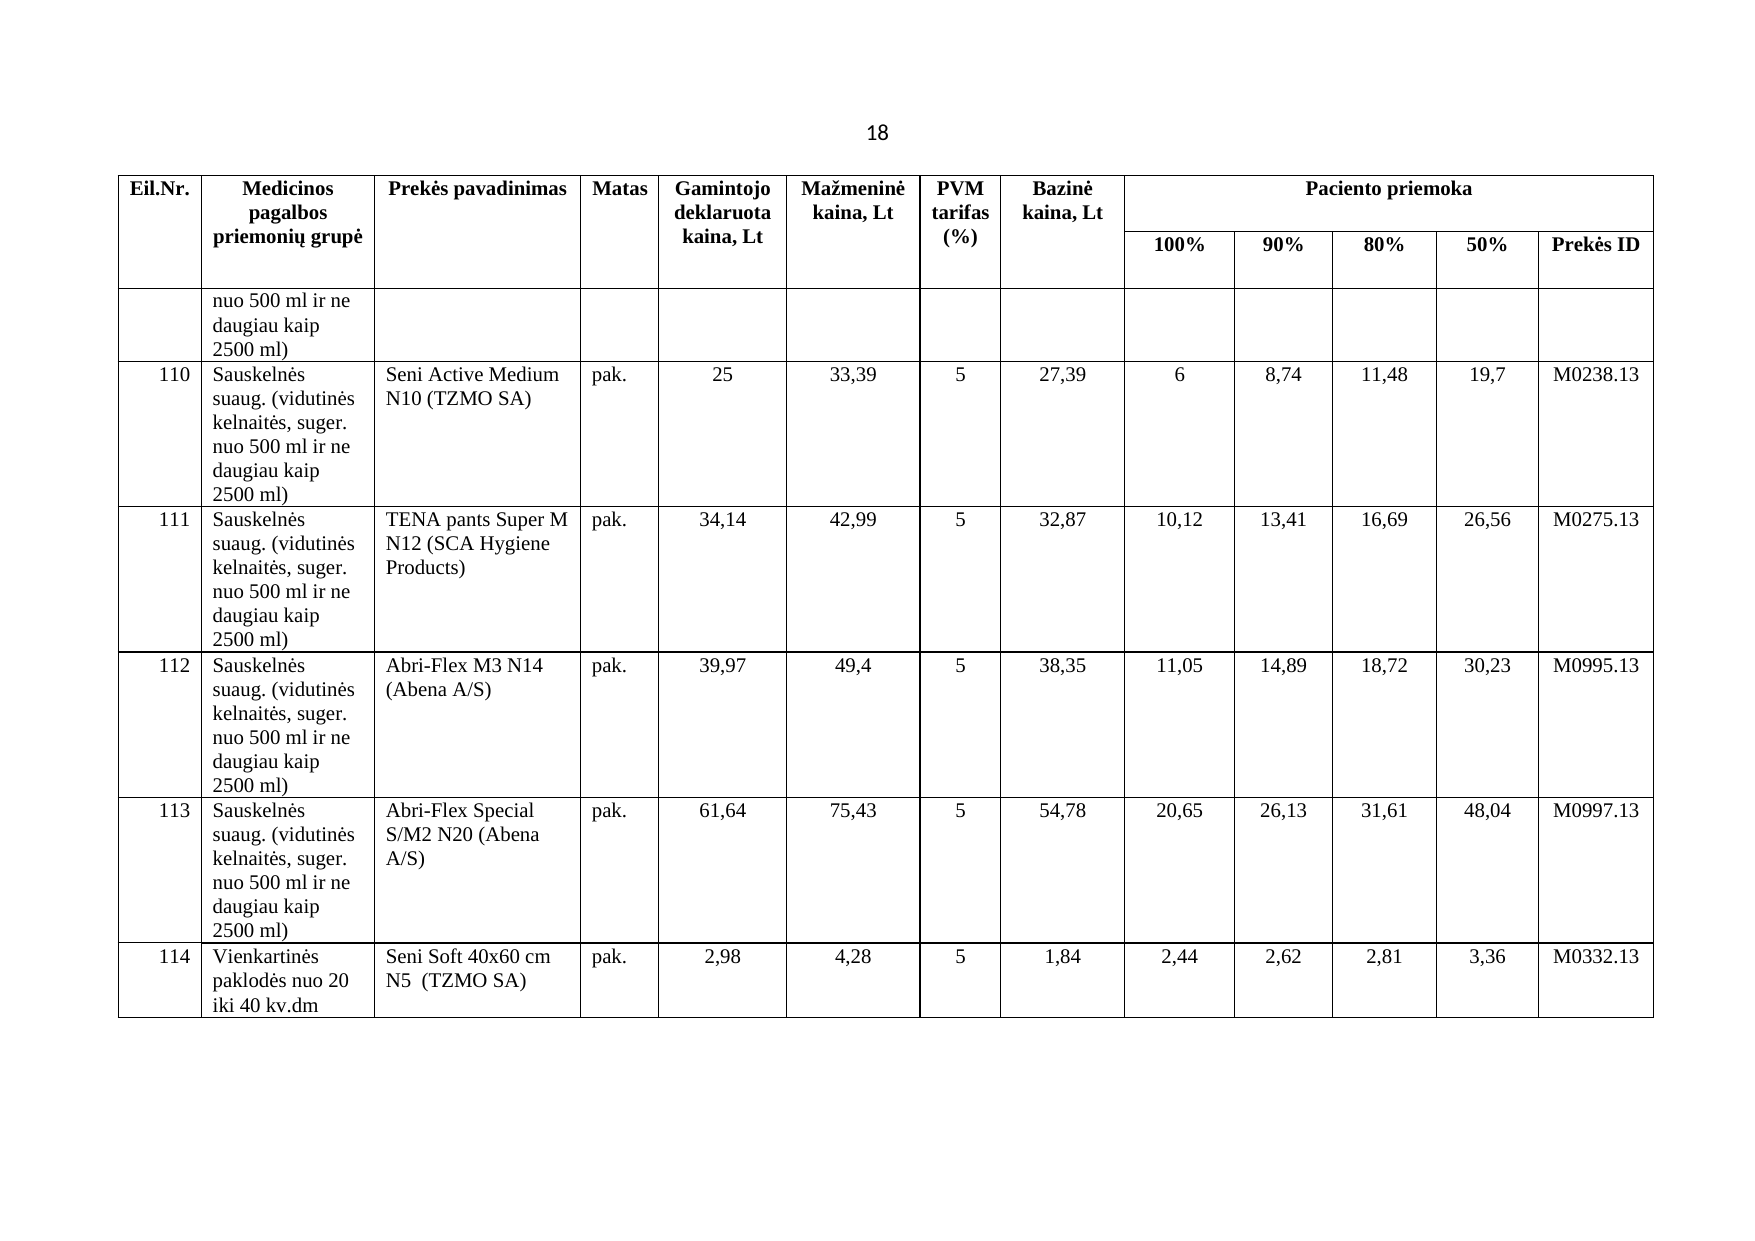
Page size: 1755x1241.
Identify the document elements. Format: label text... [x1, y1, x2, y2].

table_cell Prekės ID [1539, 232, 1653, 287]
table_cell 10,12 [1125, 507, 1234, 651]
table_cell 113 [119, 798, 201, 942]
table_cell 80% [1333, 232, 1436, 287]
table_cell 114 [119, 943, 201, 1017]
table_cell 20,65 [1125, 798, 1234, 942]
table_cell TENA pants Super M N12 (SCA Hygiene Products) [375, 507, 580, 651]
table_cell Abri-Flex Special S/M2 N20 (Abena A/S) [375, 798, 580, 942]
table_cell 39,97 [659, 653, 786, 797]
table_cell M0995.13 [1539, 653, 1653, 797]
table_cell 61,64 [659, 798, 786, 942]
table_cell [1437, 289, 1538, 361]
table_cell Seni Soft 40x60 cm N5 (TZMO SA) [375, 944, 580, 1017]
table_cell Seni Active Medium N10 (TZMO SA) [375, 362, 580, 506]
table_cell 31,61 [1333, 798, 1436, 942]
table_cell Sauskelnės suaug. (vidutinės kelnaitės, suger. nuo 500 ml ir ne daugiau kaip 2500 ml) [202, 507, 374, 651]
table_cell [1001, 289, 1124, 361]
table_cell [581, 289, 658, 361]
table_cell [1125, 289, 1234, 361]
table_cell 16,69 [1333, 507, 1436, 651]
table_cell 32,87 [1001, 507, 1124, 651]
table_cell 5 [921, 362, 1000, 506]
table_cell 112 [119, 653, 201, 797]
table_cell 75,43 [787, 798, 919, 942]
table_cell M0332.13 [1539, 944, 1653, 1017]
table_cell 5 [921, 507, 1000, 651]
table_cell 111 [119, 507, 201, 651]
table_cell 26,56 [1437, 507, 1538, 651]
table_cell pak. [581, 944, 658, 1017]
table_cell Sauskelnės suaug. (vidutinės kelnaitės, suger. nuo 500 ml ir ne daugiau kaip 2500 ml) [202, 798, 374, 942]
table_cell Sauskelnės suaug. (vidutinės kelnaitės, suger. nuo 500 ml ir ne daugiau kaip 2500 ml) [202, 653, 374, 797]
table_cell 25 [659, 362, 786, 506]
table_cell 33,39 [787, 362, 919, 506]
table_cell 100% [1125, 232, 1234, 287]
table_cell 3,36 [1437, 944, 1538, 1017]
table_cell 11,48 [1333, 362, 1436, 506]
table_cell 18,72 [1333, 653, 1436, 797]
table_cell [119, 289, 201, 361]
table_cell 4,28 [787, 944, 919, 1017]
table_cell 90% [1235, 232, 1332, 287]
table_cell 5 [921, 653, 1000, 797]
table_cell 1,84 [1001, 944, 1124, 1017]
table_cell 5 [921, 944, 1000, 1017]
table_cell [1235, 289, 1332, 361]
table_header Mažmeninė kaina, Lt [787, 176, 919, 287]
table_cell 2,98 [659, 944, 786, 1017]
table_cell Abri-Flex M3 N14 (Abena A/S) [375, 653, 580, 797]
table_cell 48,04 [1437, 798, 1538, 942]
table_cell 2,62 [1235, 944, 1332, 1017]
table_cell [659, 289, 786, 361]
table_cell 8,74 [1235, 362, 1332, 506]
table_cell 42,99 [787, 507, 919, 651]
table_cell 30,23 [1437, 653, 1538, 797]
table_cell Vienkartinės paklodės nuo 20 iki 40 kv.dm [202, 944, 374, 1017]
table_header Paciento priemoka [1125, 176, 1653, 231]
table_header Eil.Nr. [119, 176, 201, 287]
table_cell [787, 289, 919, 361]
table_header Gamintojo deklaruota kaina, Lt [659, 176, 786, 287]
table_cell [375, 289, 580, 361]
table_cell 2,81 [1333, 944, 1436, 1017]
table_cell 49,4 [787, 653, 919, 797]
table_cell 5 [921, 798, 1000, 942]
table_cell [1333, 289, 1436, 361]
table_cell 2,44 [1125, 944, 1234, 1017]
table_cell 13,41 [1235, 507, 1332, 651]
table_cell 34,14 [659, 507, 786, 651]
table_cell nuo 500 ml ir ne daugiau kaip 2500 ml) [202, 289, 374, 361]
table_cell [921, 289, 1000, 361]
table_cell pak. [581, 798, 658, 942]
table_cell 27,39 [1001, 362, 1124, 506]
table_cell pak. [581, 507, 658, 651]
table_cell 11,05 [1125, 653, 1234, 797]
table_cell 26,13 [1235, 798, 1332, 942]
table_cell M0997.13 [1539, 798, 1653, 942]
table_cell 54,78 [1001, 798, 1124, 942]
table_header PVM tarifas (%) [921, 176, 1000, 287]
table_cell pak. [581, 653, 658, 797]
table_cell 6 [1125, 362, 1234, 506]
table_cell M0275.13 [1539, 507, 1653, 651]
table_cell Sauskelnės suaug. (vidutinės kelnaitės, suger. nuo 500 ml ir ne daugiau kaip 2500 ml) [202, 362, 374, 506]
table_cell pak. [581, 362, 658, 506]
table_cell [1539, 289, 1653, 361]
table_cell M0238.13 [1539, 362, 1653, 506]
table_header Medicinos pagalbos priemonių grupė [202, 176, 374, 287]
table_header Bazinė kaina, Lt [1001, 176, 1124, 287]
table_cell 50% [1437, 232, 1538, 287]
table_cell 110 [119, 362, 201, 506]
table_cell 38,35 [1001, 653, 1124, 797]
table_cell 19,7 [1437, 362, 1538, 506]
table_header Prekės pavadinimas [375, 176, 580, 287]
table_cell 14,89 [1235, 653, 1332, 797]
table_header Matas [581, 176, 658, 287]
